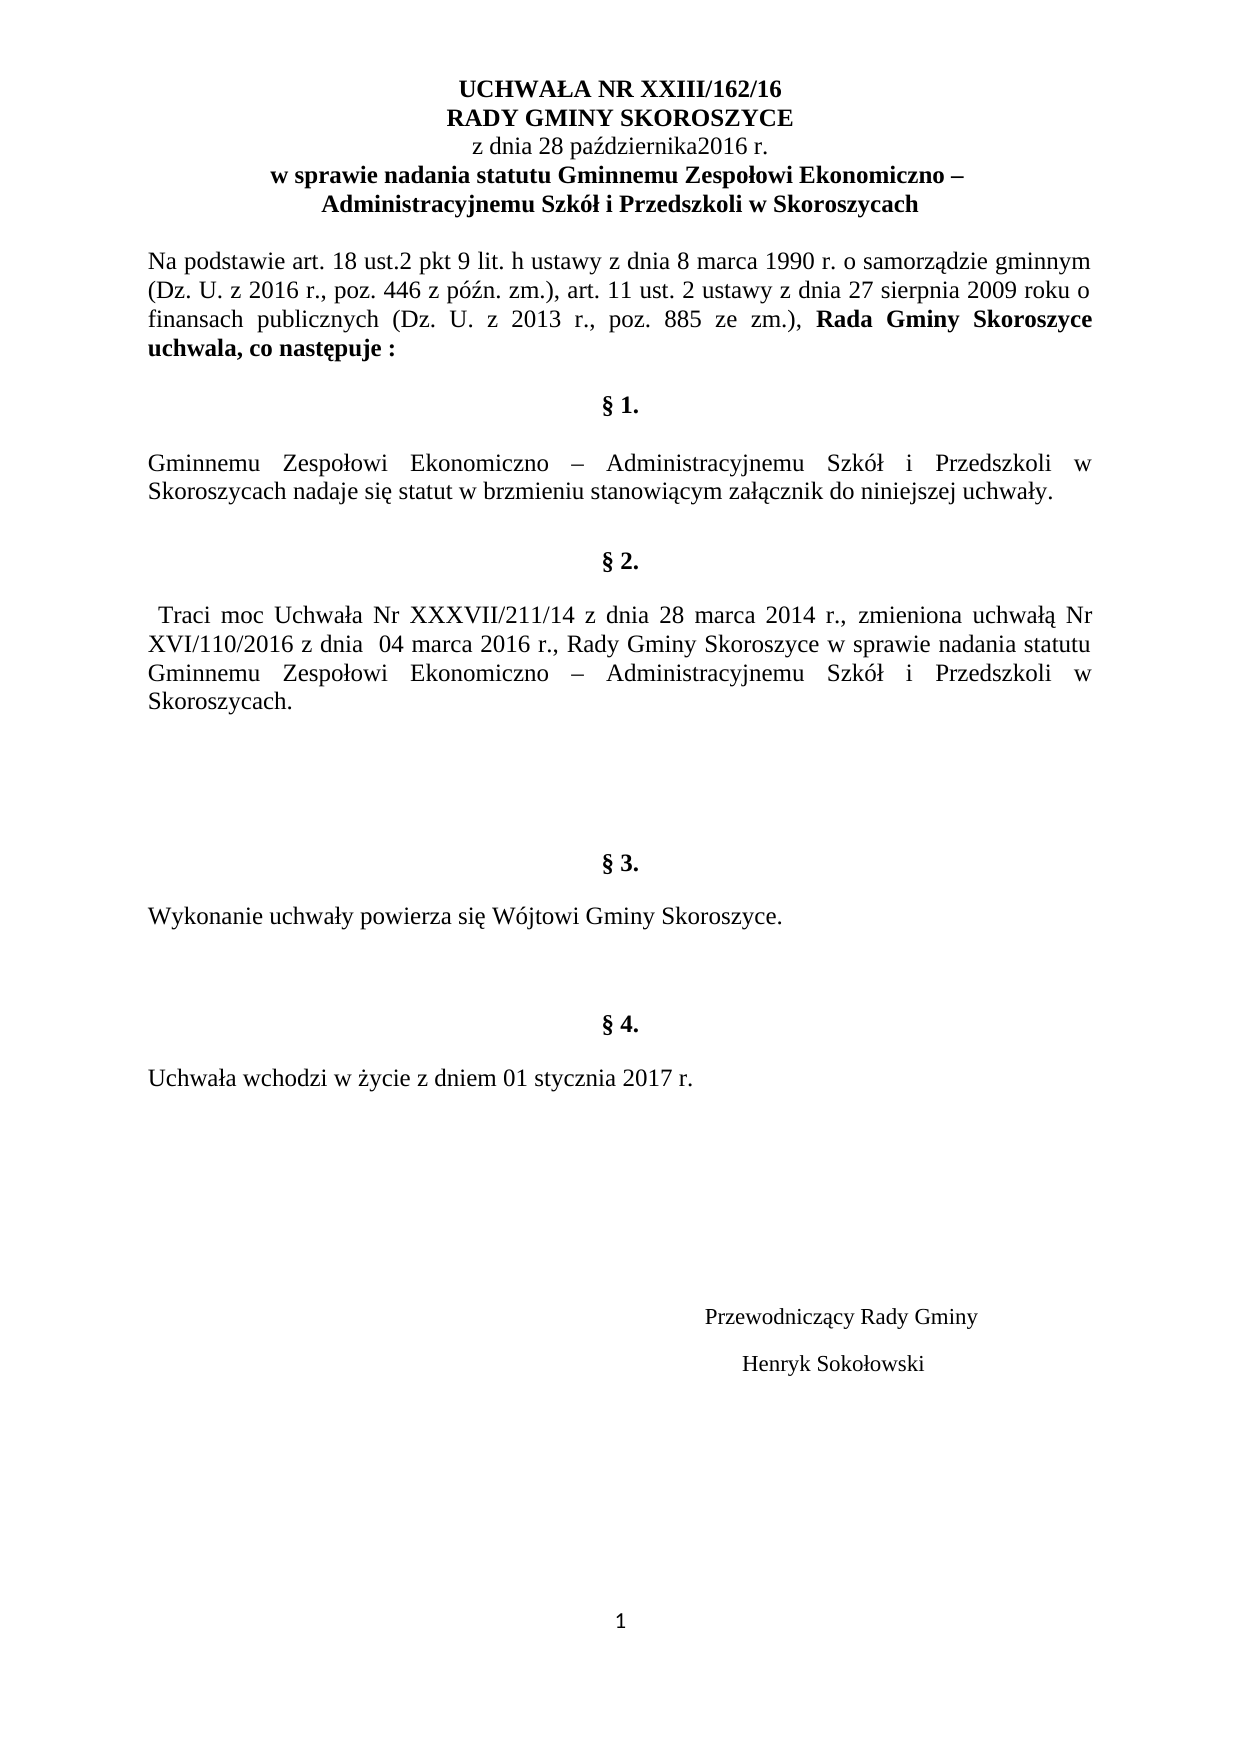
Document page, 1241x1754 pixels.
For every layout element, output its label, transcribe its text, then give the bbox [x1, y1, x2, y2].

text Gminnemu Zespołowi Ekonomiczno – Administracyjnemu Szkół i Przedszkoli w Skoroszycach nadaje się statut w brzmieniu stanowiącym załącznik do niniejszej uchwały. [148, 448, 1092, 505]
text § 4. [148, 1009, 1092, 1038]
text Wykonanie uchwały powierza się Wójtowi Gminy Skoroszyce. [148, 901, 1092, 930]
text RADY GMINY SKOROSZYCE [148, 103, 1092, 131]
text Traci moc Uchwała Nr XXXVII/211/14 z dnia 28 marca 2014 r., zmieniona uchwałą Nr XVI/110/2016 z dnia 04 marca 2016 r., Rady Gminy Skoroszyce w sprawie nadania statutu Gminnemu Zespołowi Ekonomiczno – Administracyjnemu Szkół i Przedszkoli w Skoroszycach. [148, 600, 1092, 715]
text Uchwała wchodzi w życie z dniem 01 stycznia 2017 r. [148, 1063, 1092, 1091]
text w sprawie nadania statutu Gminnemu Zespołowi Ekonomiczno – [148, 160, 1092, 189]
text Henryk Sokołowski [148, 1350, 1092, 1377]
text z dnia 28 października2016 r. [148, 131, 1092, 160]
text UCHWAŁA NR XXIII/162/16 [148, 74, 1092, 103]
text Na podstawie art. 18 ust.2 pkt 9 lit. h ustawy z dnia 8 marca 1990 r. o samorządzie gminnym (Dz. U. z 2016 r., poz. 446 z późn. zm.), art. 11 ust. 2 ustawy z dnia 27 sierpnia 2009 roku o finansach publicznych (Dz. U. z 2013 r., poz. 885 ze zm.), Rada Gminy Skoroszyce uchwala, co następuje : [148, 246, 1092, 361]
text § 2. [148, 546, 1092, 575]
text § 3. [148, 848, 1092, 876]
text Administracyjnemu Szkół i Przedszkoli w Skoroszycach [148, 189, 1092, 218]
text § 1. [148, 390, 1092, 419]
text Przewodniczący Rady Gminy [148, 1303, 1092, 1329]
